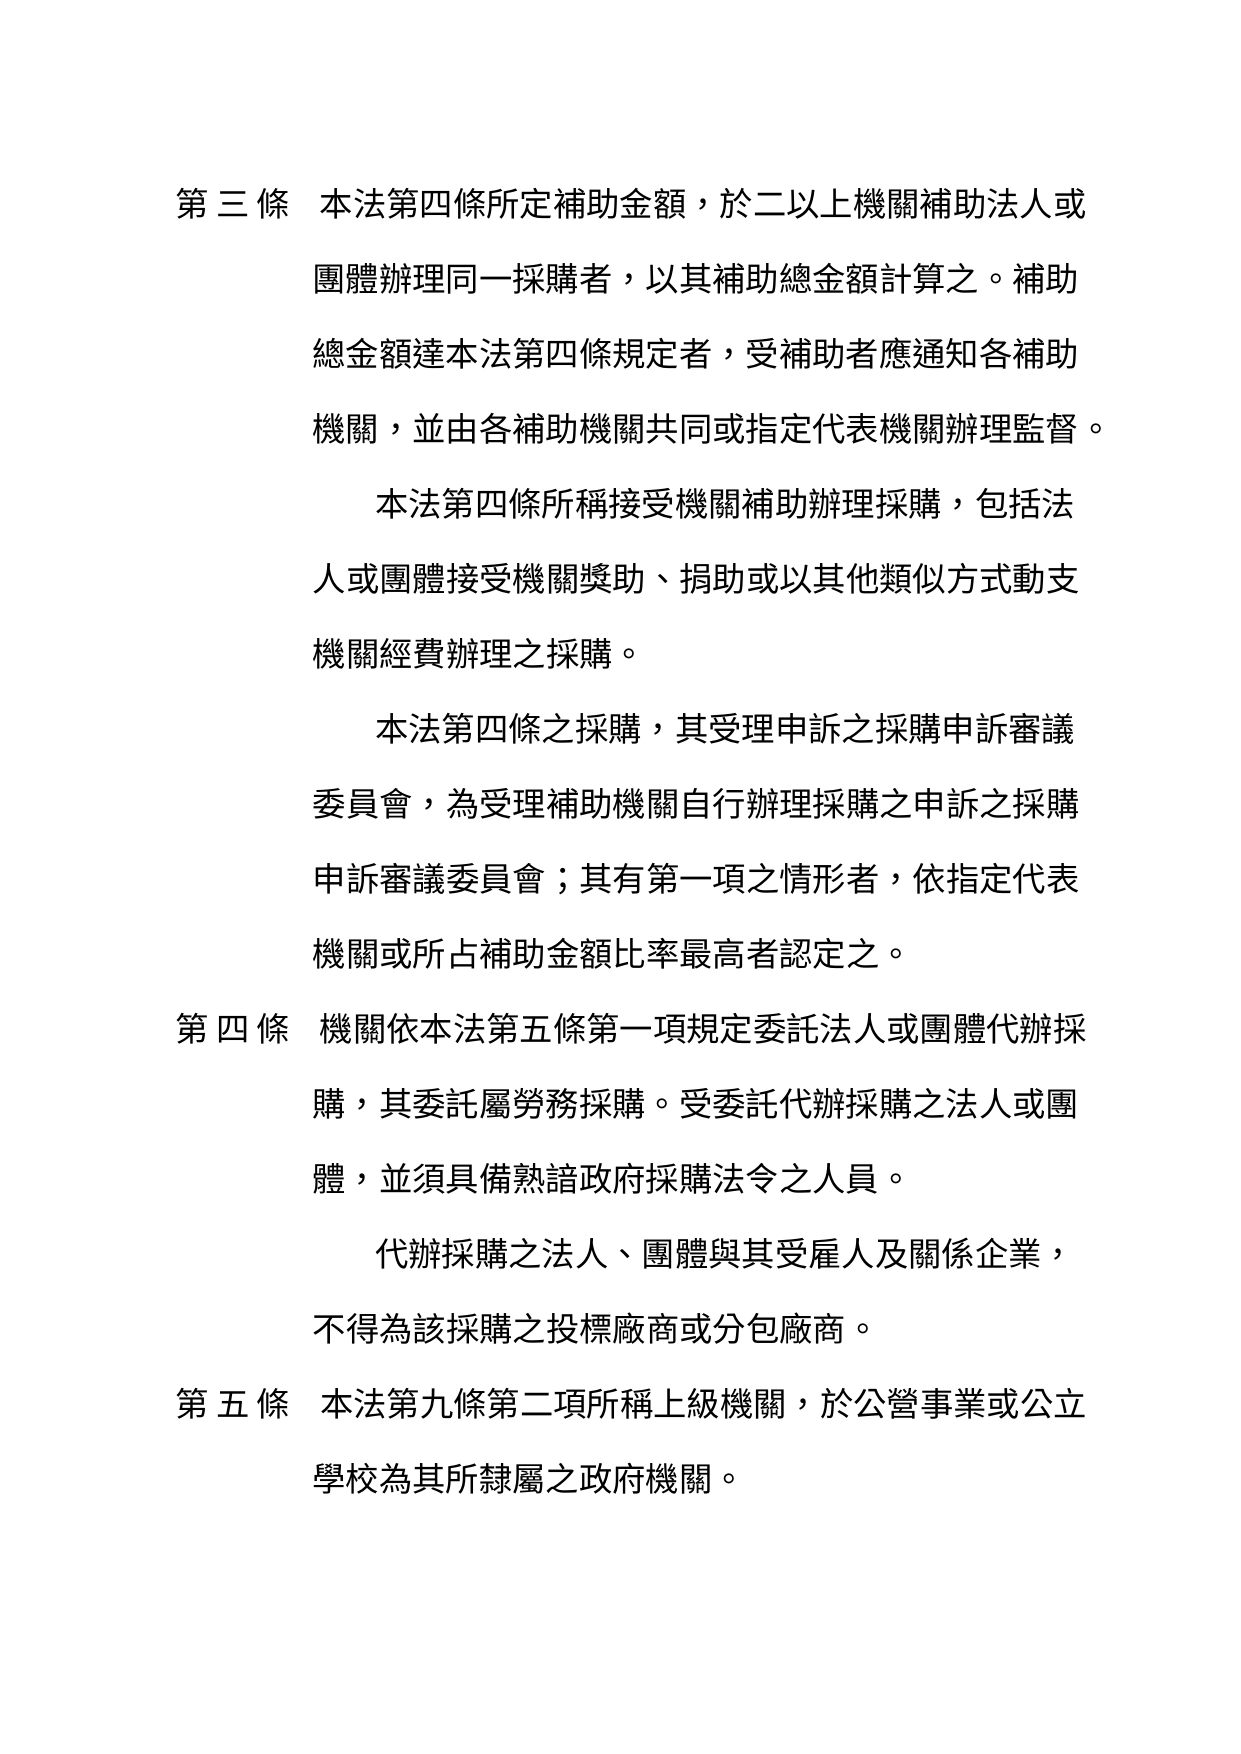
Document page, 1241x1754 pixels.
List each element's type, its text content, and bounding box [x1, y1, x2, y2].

text 本法第四條所稱接受機關補助辦理採購，包括法人或團體接受機關獎助、捐助或以其他類似方式動支機關經費辦理之採購。 [312, 464, 1092, 689]
text 第 五 條 本法第九條第二項所稱上級機關，於公營事業或公立學校為其所隸屬之政府機關。 [175, 1364, 1092, 1514]
text 本法第四條之採購，其受理申訴之採購申訴審議委員會，為受理補助機關自行辦理採購之申訴之採購申訴審議委員會；其有第一項之情形者，依指定代表機關或所占補助金額比率最高者認定之。 [312, 689, 1092, 989]
text 代辦採購之法人、團體與其受雇人及關係企業，不得為該採購之投標廠商或分包廠商。 [312, 1214, 1092, 1364]
text 第 四 條 機關依本法第五條第一項規定委託法人或團體代辦採購，其委託屬勞務採購。受委託代辦採購之法人或團體，並須具備熟諳政府採購法令之人員。 [175, 989, 1092, 1214]
text 第 三 條 本法第四條所定補助金額，於二以上機關補助法人或團體辦理同一採購者，以其補助總金額計算之。補助總金額達本法第四條規定者，受補助者應通知各補助機關，並由各補助機關共同或指定代表機關辦理監督。 [175, 164, 1092, 464]
